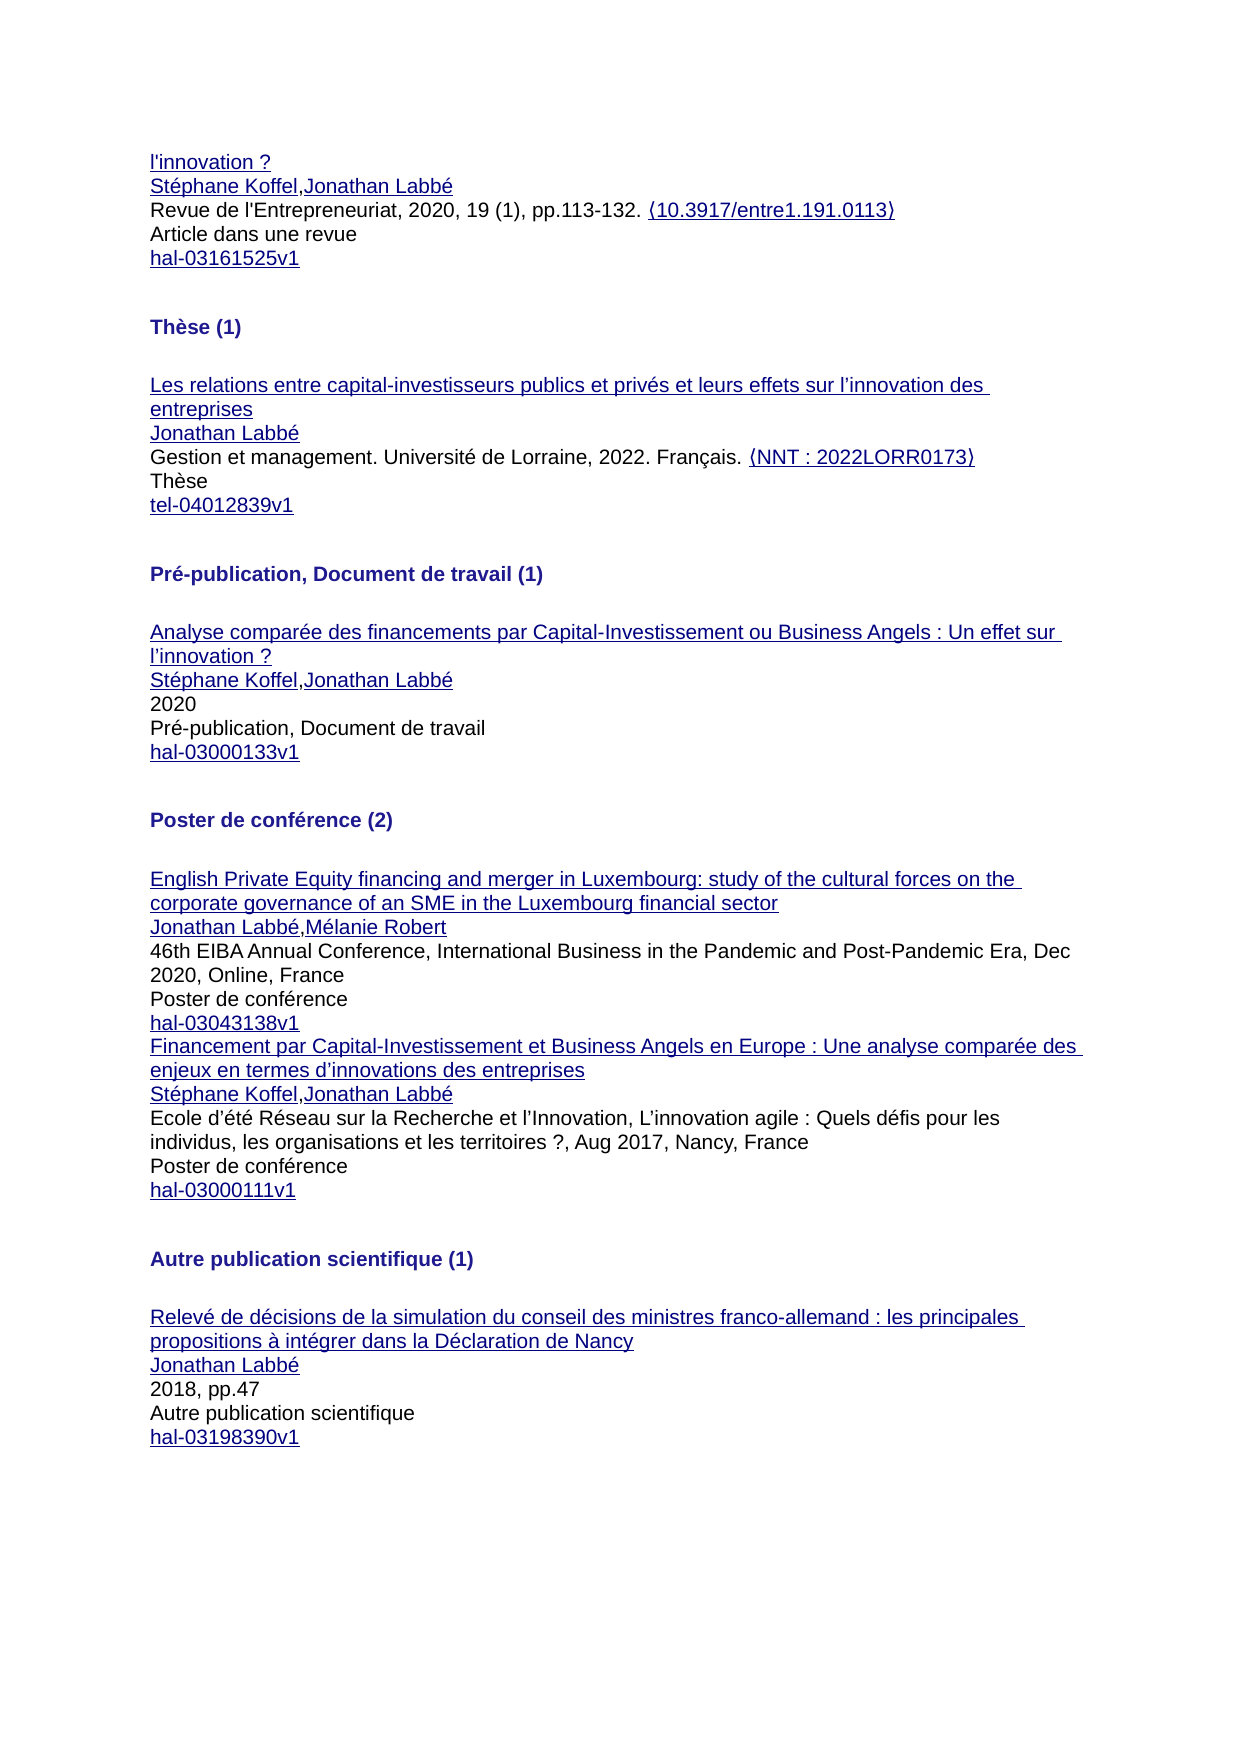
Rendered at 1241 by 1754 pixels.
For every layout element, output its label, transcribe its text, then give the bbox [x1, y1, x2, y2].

subtitle Autre publication scientifique (1) [150, 1247, 1090, 1271]
table_cell Analyse comparée des financements par capital-investissement ou Business Angel : Un effet sur l'innovation ? Stéphane Koffel,Jonathan Labbé Revue de l'Entrepreneuriat, 2020, 19 (1), pp.113-132. ⟨10.3917/entre1.191.0113⟩ Article dans une revue hal-03161525v1 [150, 150, 1090, 270]
table_header Analyse comparée des financements par Capital-Investissement ou Business Angels : Un effet sur l’innovation ? Stéphane Koffel,Jonathan Labbé 2020 Pré-publication, Document de travail hal-03000133v1 [150, 620, 1090, 763]
table_header Relevé de décisions de la simulation du conseil des ministres franco-allemand : les principales propositions à intégrer dans la Déclaration de Nancy Jonathan Labbé 2018, pp.47 Autre publication scientifique hal-03198390v1 [150, 1305, 1090, 1449]
subtitle Thèse (1) [150, 314, 1090, 338]
table_cell Financement par Capital-Investissement et Business Angels en Europe : Une analyse comparée des enjeux en termes d’innovations des entreprises Stéphane Koffel,Jonathan Labbé Ecole d’été Réseau sur la Recherche et l’Innovation, L’innovation agile : Quels défis pour les individus, les organisations et les territoires ?, Aug 2017, Nancy, France Poster de conférence hal-03000111v1 [150, 1034, 1090, 1202]
subtitle Poster de conférence (2) [150, 808, 1090, 832]
subtitle Pré-publication, Document de travail (1) [150, 561, 1090, 585]
table_header English Private Equity financing and merger in Luxembourg: study of the cultural forces on the corporate governance of an SME in the Luxembourg financial sector Jonathan Labbé,Mélanie Robert 46th EIBA Annual Conference, International Business in the Pandemic and Post-Pandemic Era, Dec 2020, Online, France Poster de conférence hal-03043138v1 [150, 867, 1090, 1034]
table_header Les relations entre capital-investisseurs publics et privés et leurs effets sur l’innovation des entreprises Jonathan Labbé Gestion et management. Université de Lorraine, 2022. Français. ⟨NNT : 2022LORR0173⟩ Thèse tel-04012839v1 [150, 373, 1090, 517]
